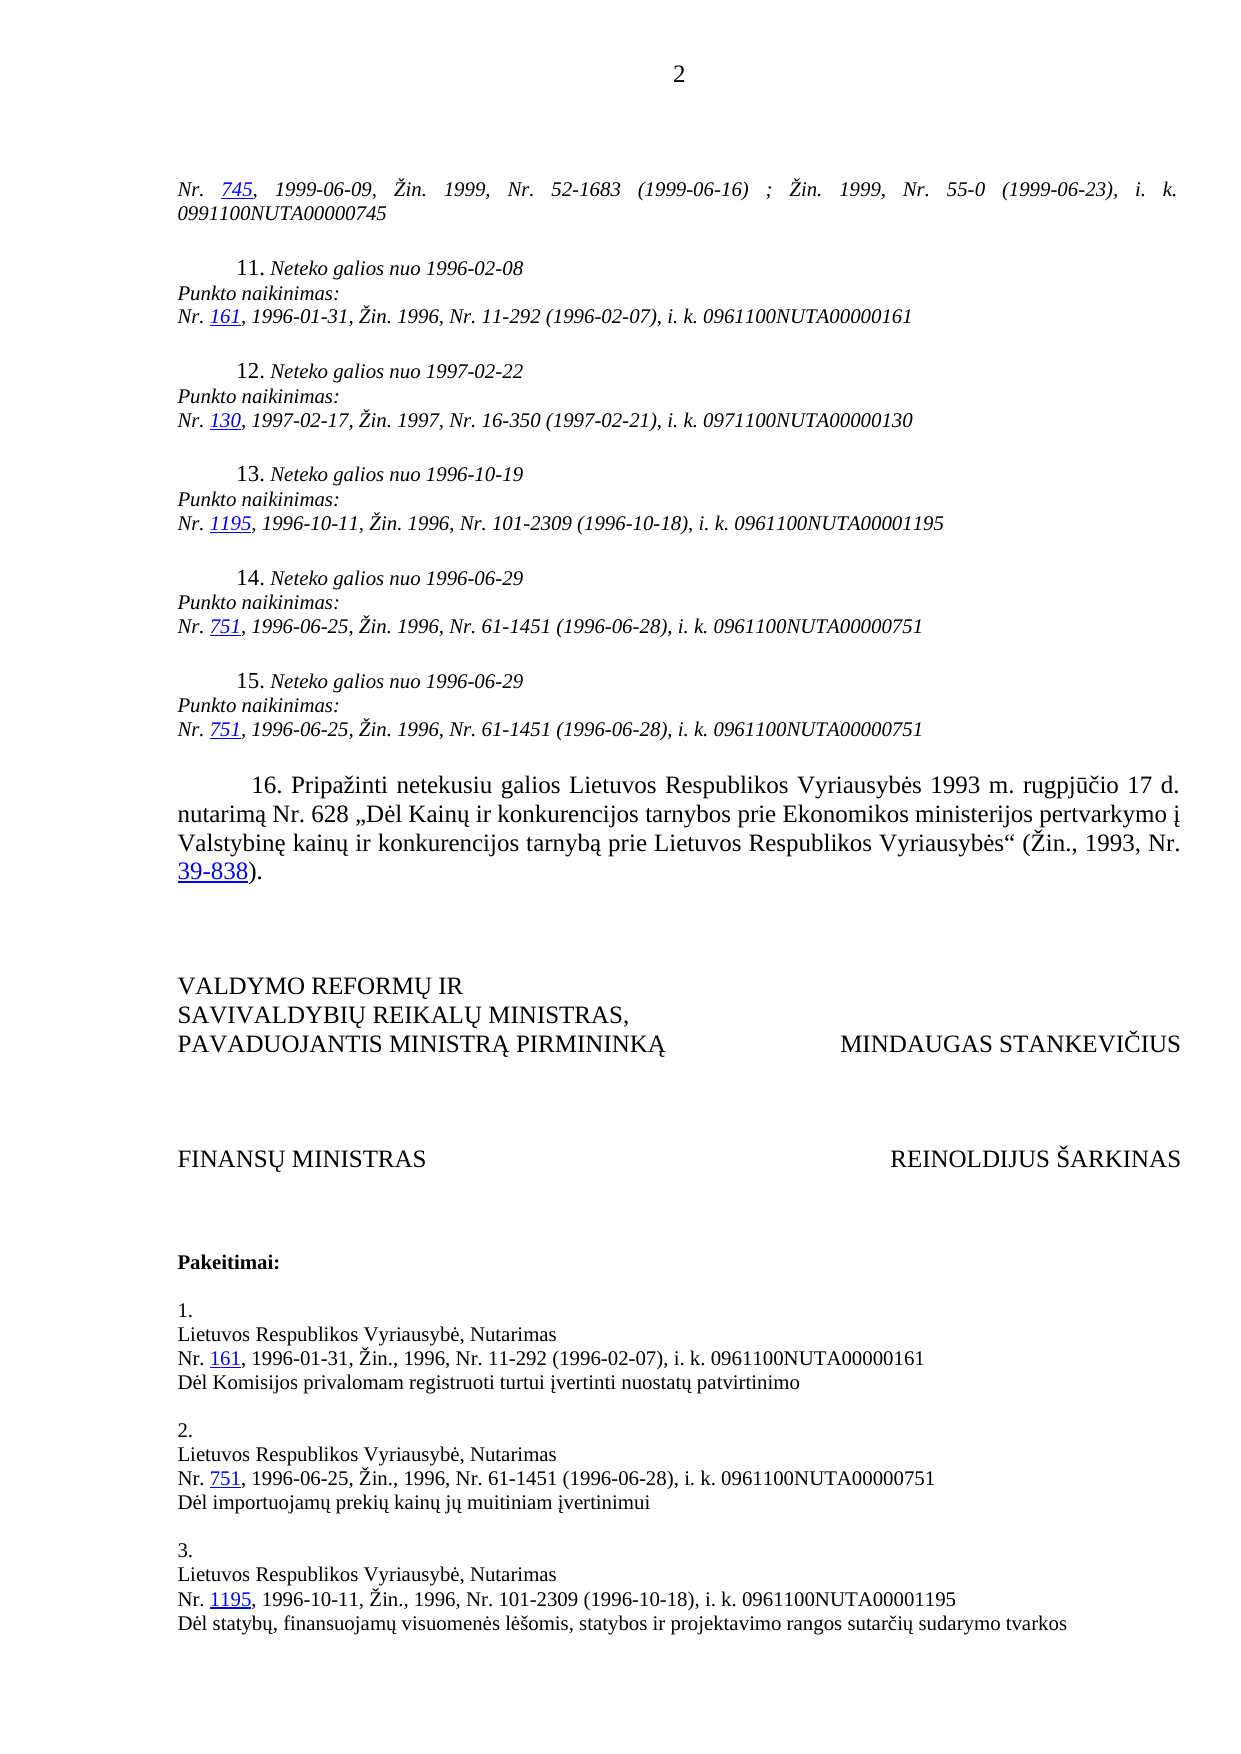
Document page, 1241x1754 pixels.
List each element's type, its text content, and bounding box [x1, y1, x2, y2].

text 14. Neteko galios nuo 1996-06-29 [177, 564, 1181, 590]
text Dėl importuojamų prekių kainų jų muitiniam įvertinimui [177, 1490, 1181, 1514]
text Nr. 161, 1996-01-31, Žin. 1996, Nr. 11-292 (1996-02-07), i. k. 0961100NUTA00000161 [177, 304, 1181, 328]
text Nr. 751, 1996-06-25, Žin., 1996, Nr. 61-1451 (1996-06-28), i. k. 0961100NUTA00000751 [177, 1466, 1181, 1490]
text Punkto naikinimas: [177, 693, 1181, 717]
text SAVIVALDYBIŲ REIKALŲ MINISTRAS, [177, 1000, 1181, 1029]
text Lietuvos Respublikos Vyriausybė, Nutarimas [177, 1562, 1181, 1586]
text FINANSŲ MINISTRAS REINOLDIJUS ŠARKINAS [177, 1144, 1181, 1173]
text Nr. 130, 1997-02-17, Žin. 1997, Nr. 16-350 (1997-02-21), i. k. 0971100NUTA00000130 [177, 408, 1181, 432]
text Nr. 1195, 1996-10-11, Žin., 1996, Nr. 101-2309 (1996-10-18), i. k. 0961100NUTA00001195 [177, 1586, 1181, 1611]
text 2. [177, 1418, 1181, 1442]
text Dėl Komisijos privalomam registruoti turtui įvertinti nuostatų patvirtinimo [177, 1370, 1181, 1394]
text Lietuvos Respublikos Vyriausybė, Nutarimas [177, 1442, 1181, 1466]
text Pakeitimai: [177, 1249, 1181, 1274]
text 11. Neteko galios nuo 1996-02-08 [177, 254, 1181, 280]
text 12. Neteko galios nuo 1997-02-22 [177, 357, 1181, 384]
text Nr. 745, 1999-06-09, Žin. 1999, Nr. 52-1683 (1999-06-16) ; Žin. 1999, Nr. 55-0 (1999-06-23), i. k. 0991100NUTA00000745 [177, 177, 1181, 225]
text Punkto naikinimas: [177, 590, 1181, 614]
text Nr. 751, 1996-06-25, Žin. 1996, Nr. 61-1451 (1996-06-28), i. k. 0961100NUTA00000751 [177, 614, 1181, 638]
text Lietuvos Respublikos Vyriausybė, Nutarimas [177, 1322, 1181, 1346]
text Punkto naikinimas: [177, 487, 1181, 511]
text Nr. 161, 1996-01-31, Žin., 1996, Nr. 11-292 (1996-02-07), i. k. 0961100NUTA00000161 [177, 1346, 1181, 1370]
text Nr. 1195, 1996-10-11, Žin. 1996, Nr. 101-2309 (1996-10-18), i. k. 0961100NUTA00001195 [177, 511, 1181, 535]
text VALDYMO REFORMŲ IR [177, 971, 1181, 1000]
text Punkto naikinimas: [177, 280, 1181, 304]
text 16. Pripažinti netekusiu galios Lietuvos Respublikos Vyriausybės 1993 m. rugpjūčio 17 d. nutarimą Nr. 628 „Dėl Kainų ir konkurencijos tarnybos prie Ekonomikos ministerijos pertvarkymo į Valstybinę kainų ir konkurencijos tarnybą prie Lietuvos Respublikos Vyriausybės“ (Žin., 1993, Nr. 39-838). [177, 770, 1181, 885]
text 15. Neteko galios nuo 1996-06-29 [177, 667, 1181, 693]
text Punkto naikinimas: [177, 384, 1181, 408]
text PAVADUOJANTIS MINISTRĄ PIRMININKĄ MINDAUGAS STANKEVIČIUS [177, 1029, 1181, 1058]
text Nr. 751, 1996-06-25, Žin. 1996, Nr. 61-1451 (1996-06-28), i. k. 0961100NUTA00000751 [177, 717, 1181, 741]
text Dėl statybų, finansuojamų visuomenės lėšomis, statybos ir projektavimo rangos sutarčių sudarymo tvarkos [177, 1611, 1181, 1634]
text 13. Neteko galios nuo 1996-10-19 [177, 461, 1181, 487]
text 1. [177, 1298, 1181, 1322]
text 3. [177, 1538, 1181, 1562]
